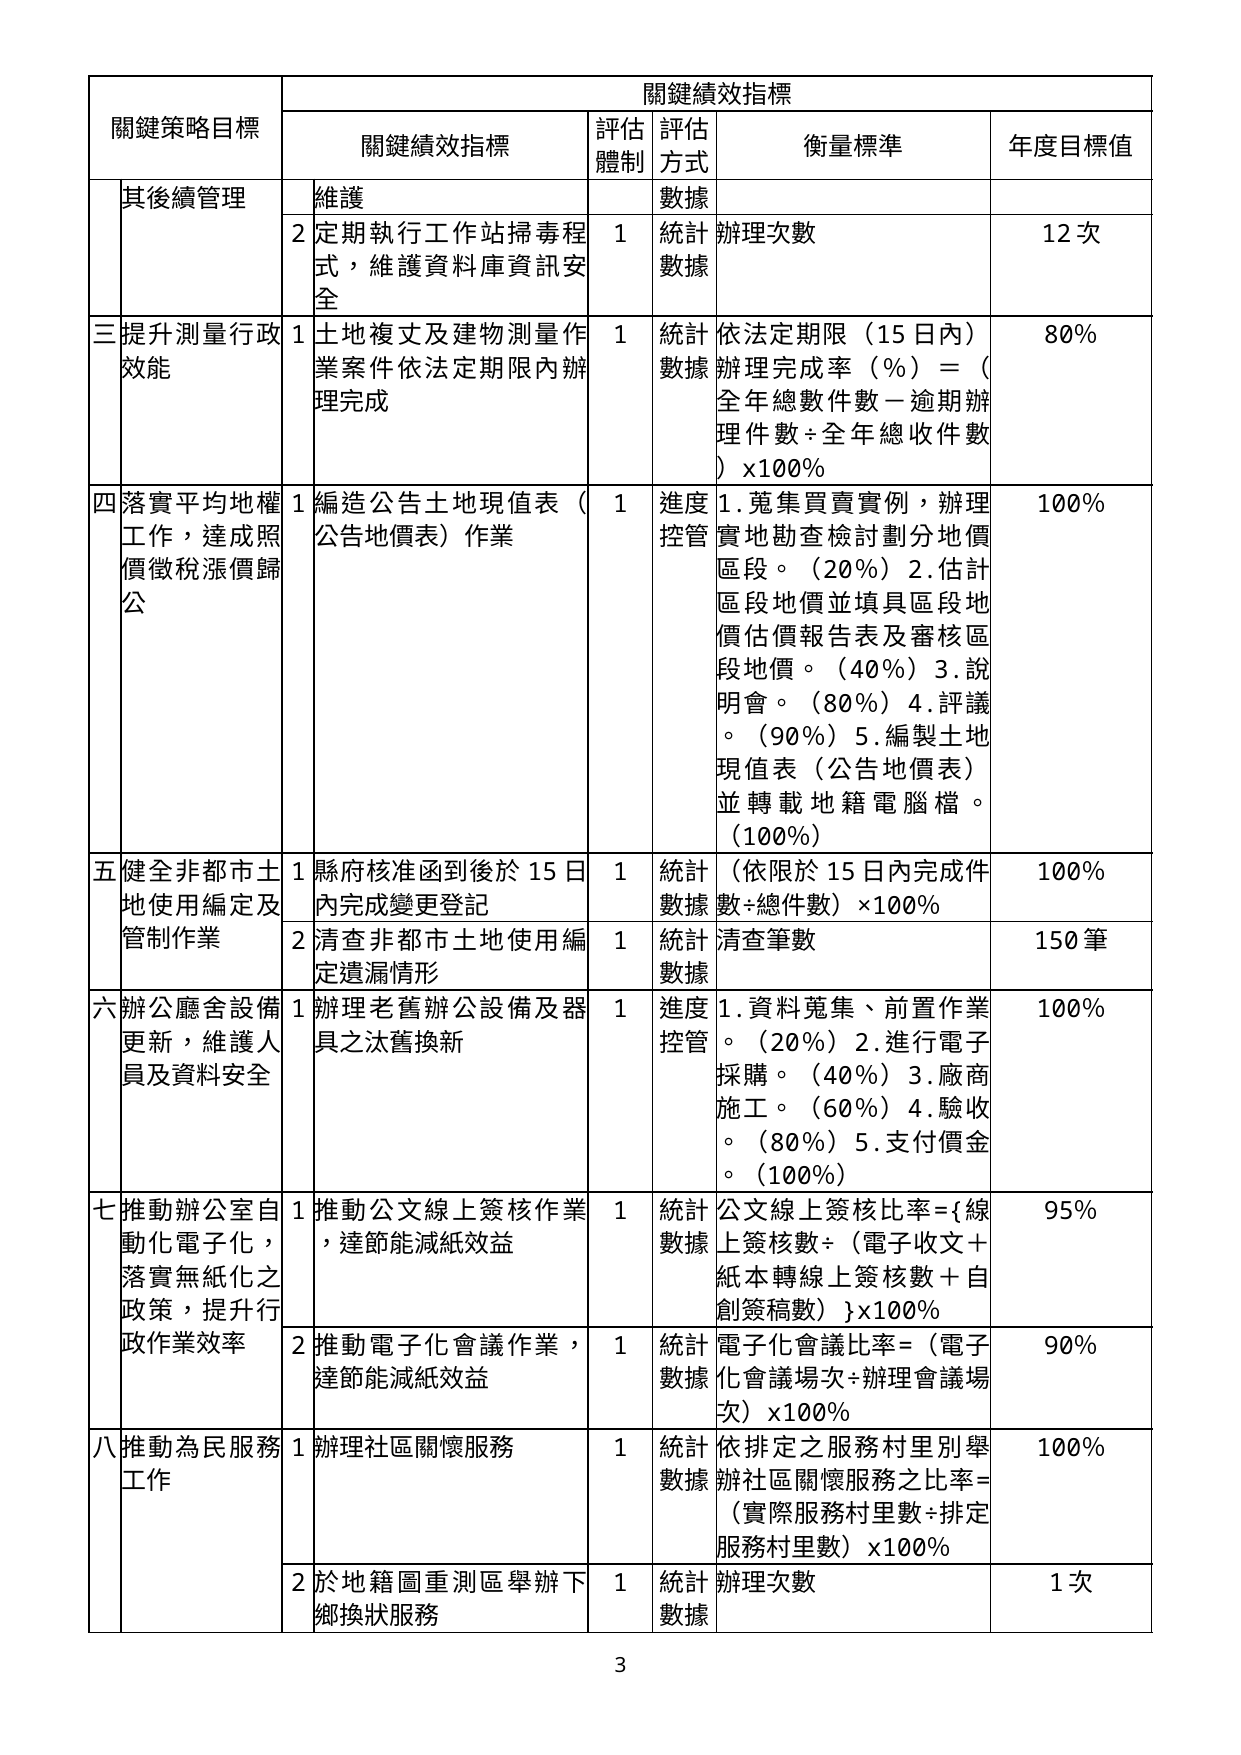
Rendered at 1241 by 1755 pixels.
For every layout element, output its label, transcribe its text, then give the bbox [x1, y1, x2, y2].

table_cell 清查筆數 [717, 922, 990, 989]
table_cell 2 [283, 1565, 313, 1631]
table_cell 四 [90, 486, 120, 852]
table_cell 1 [589, 317, 652, 484]
table_cell 推動辦公室自動化電子化，落實無紙化之政策，提升行政作業效率 [122, 1193, 281, 1428]
table_cell 八 [90, 1430, 120, 1631]
table_cell 健全非都市土地使用編定及管制作業 [122, 854, 281, 989]
table_cell 95％ [991, 1193, 1151, 1326]
table_cell 1 [283, 991, 313, 1191]
table_cell 80％ [991, 317, 1151, 484]
table_cell [991, 180, 1151, 214]
table_cell 1 [283, 1430, 313, 1563]
table_cell 提升測量行政效能 [122, 317, 281, 484]
table_cell 電子化會議比率=（電子化會議場次÷辦理會議場次）x100％ [717, 1328, 990, 1428]
table_cell 其後續管理 [122, 180, 281, 315]
table_cell 2 [283, 1328, 313, 1428]
table_cell [90, 180, 120, 315]
table_cell [283, 180, 313, 214]
table_cell 1次 [991, 1565, 1151, 1631]
table_cell 統計數據 [653, 317, 716, 484]
table_cell 辦理次數 [717, 1565, 990, 1631]
table_cell 清查非都市土地使用編定遺漏情形 [315, 922, 587, 989]
table_cell 100％ [991, 854, 1151, 921]
table_cell 100％ [991, 991, 1151, 1191]
table_cell 落實平均地權工作，達成照價徵稅漲價歸公 [122, 486, 281, 852]
table_cell 100％ [991, 1430, 1151, 1563]
table_cell [589, 180, 652, 214]
table_cell 1 [283, 317, 313, 484]
table_cell 2 [283, 922, 313, 989]
table_cell 1 [589, 854, 652, 921]
table_header 關鍵策略目標 [90, 77, 281, 178]
table_cell 七 [90, 1193, 120, 1428]
table_cell [717, 180, 990, 214]
table_cell 進度控管 [653, 486, 716, 852]
table_cell 土地複丈及建物測量作業案件依法定期限內辦理完成 [315, 317, 587, 484]
table_cell 辦理社區關懷服務 [315, 1430, 587, 1563]
table_cell 150筆 [991, 922, 1151, 989]
table_cell 依法定期限（15日內）辦理完成率（％）＝（全年總數件數－逾期辦理件數÷全年總收件數）x100％ [717, 317, 990, 484]
table_cell 1 [589, 922, 652, 989]
table_cell 於地籍圖重測區舉辦下鄉換狀服務 [315, 1565, 587, 1631]
table_cell 統計數據 [653, 854, 716, 921]
table_cell 評估 體制 [589, 112, 652, 178]
table_cell 90％ [991, 1328, 1151, 1428]
table_cell 公文線上簽核比率={線上簽核數÷（電子收文＋紙本轉線上簽核數＋自創簽稿數）}x100％ [717, 1193, 990, 1326]
table_cell 推動公文線上簽核作業，達節能減紙效益 [315, 1193, 587, 1326]
table_cell 100％ [991, 486, 1151, 852]
table_cell 衡量標準 [717, 112, 990, 178]
table_cell 統計數據 [653, 1565, 716, 1631]
table_cell 定期執行工作站掃毒程式，維護資料庫資訊安全 [315, 215, 587, 315]
table_cell 縣府核准函到後於15日內完成變更登記 [315, 854, 587, 921]
table_cell 1 [589, 1430, 652, 1563]
table_cell 統計數據 [653, 1193, 716, 1326]
table_cell 1 [283, 854, 313, 921]
table_header 關鍵績效指標 [283, 77, 1151, 110]
table_cell 依排定之服務村里別舉辦社區關懷服務之比率=（實際服務村里數÷排定服務村里數）x100％ [717, 1430, 990, 1563]
table_cell 辦理次數 [717, 215, 990, 315]
table_cell 1 [589, 486, 652, 852]
table_cell 辦公廳舍設備更新，維護人員及資料安全 [122, 991, 281, 1191]
table_cell 統計數據 [653, 1328, 716, 1428]
table_cell 1 [589, 1193, 652, 1326]
table_cell 五 [90, 854, 120, 989]
table_cell 1 [589, 1328, 652, 1428]
table_cell 1 [589, 1565, 652, 1631]
table_cell 三 [90, 317, 120, 484]
table_cell 1 [589, 991, 652, 1191]
table_cell 編造公告土地現值表（公告地價表）作業 [315, 486, 587, 852]
table_cell 評估 方式 [653, 112, 716, 178]
table_cell 維護 [315, 180, 587, 214]
table_cell 2 [283, 215, 313, 315]
table_cell 1.蒐集買賣實例，辦理實地勘查檢討劃分地價區段。（20％）2.估計區段地價並填具區段地價估價報告表及審核區段地價。（40％）3.說明會。（80％）4.評議。（90％）5.編製土地現值表（公告地價表）並轉載地籍電腦檔。（100％） [717, 486, 990, 852]
table_cell 推動電子化會議作業，達節能減紙效益 [315, 1328, 587, 1428]
table_cell 推動為民服務工作 [122, 1430, 281, 1631]
table_cell （依限於15日內完成件數÷總件數）×100％ [717, 854, 990, 921]
table_cell 1 [283, 486, 313, 852]
table_cell 年度目標值 [991, 112, 1151, 178]
table_cell 統計數據 [653, 922, 716, 989]
table_cell 統計數據 [653, 1430, 716, 1563]
table_cell 12次 [991, 215, 1151, 315]
table_cell 統計數據 [653, 215, 716, 315]
table_cell 數據 [653, 180, 716, 214]
table_cell 六 [90, 991, 120, 1191]
table_cell 進度控管 [653, 991, 716, 1191]
table_cell 關鍵績效指標 [283, 112, 587, 178]
table_cell 1 [589, 215, 652, 315]
table_cell 1.資料蒐集、前置作業。（20％）2.進行電子採購。（40％）3.廠商施工。（60％）4.驗收。（80％）5.支付價金。（100％） [717, 991, 990, 1191]
table_cell 1 [283, 1193, 313, 1326]
table_cell 辦理老舊辦公設備及器具之汰舊換新 [315, 991, 587, 1191]
